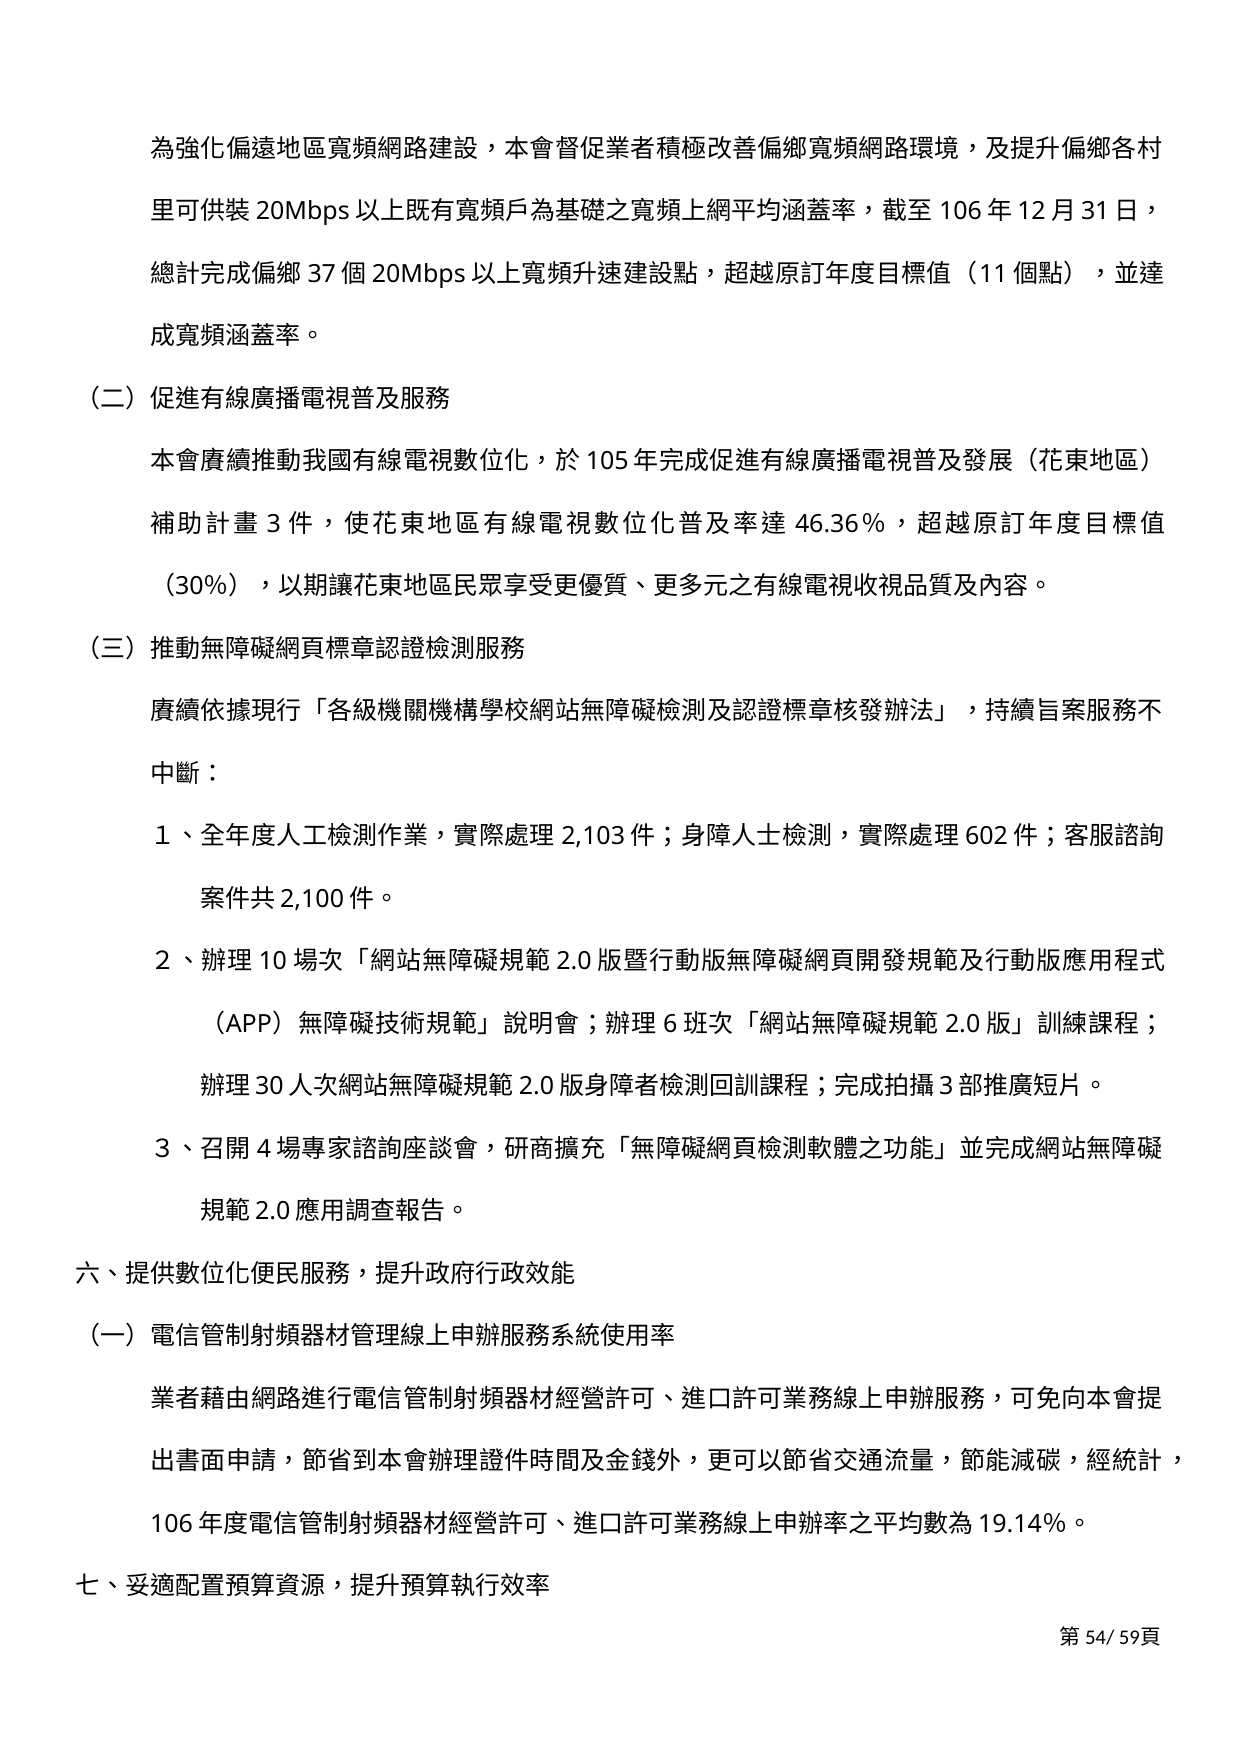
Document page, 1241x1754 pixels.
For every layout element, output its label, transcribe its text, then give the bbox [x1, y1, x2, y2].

text 賡續依據現行「各級機關機構學校網站無障礙檢測及認證標章核發辦法」，持續旨案服務不中斷： [150, 667, 1165, 792]
text ２、辦理10場次「網站無障礙規範2.0版暨行動版無障礙網頁開發規範及行動版應用程式（APP）無障礙技術規範」說明會；辦理6班次「網站無障礙規範2.0版」訓練課程；辦理30人次網站無障礙規範2.0版身障者檢測回訓課程；完成拍攝3部推廣短片。 [150, 917, 1165, 1104]
text （三）推動無障礙網頁標章認證檢測服務 [75, 604, 1165, 667]
text （二）促進有線廣播電視普及服務 [75, 354, 1165, 417]
text 七、妥適配置預算資源，提升預算執行效率 [75, 1542, 1165, 1604]
text 業者藉由網路進行電信管制射頻器材經營許可、進口許可業務線上申辦服務，可免向本會提出書面申請，節省到本會辦理證件時間及金錢外，更可以節省交通流量，節能減碳，經統計，106年度電信管制射頻器材經營許可、進口許可業務線上申辦率之平均數為19.14％。 [150, 1354, 1165, 1542]
text 本會賡續推動我國有線電視數位化，於105年完成促進有線廣播電視普及發展（花東地區）補助計畫3件，使花東地區有線電視數位化普及率達46.36％，超越原訂年度目標值（30％），以期讓花東地區民眾享受更優質、更多元之有線電視收視品質及內容。 [150, 417, 1165, 604]
text （一）電信管制射頻器材管理線上申辦服務系統使用率 [75, 1292, 1165, 1354]
text 六、提供數位化便民服務，提升政府行政效能 [75, 1229, 1165, 1292]
text １、全年度人工檢測作業，實際處理2,103件；身障人士檢測，實際處理602件；客服諮詢案件共2,100件。 [150, 792, 1165, 917]
text 為強化偏遠地區寬頻網路建設，本會督促業者積極改善偏鄉寬頻網路環境，及提升偏鄉各村里可供裝20Mbps以上既有寬頻戶為基礎之寬頻上網平均涵蓋率，截至106年12月31日，總計完成偏鄉37個20Mbps以上寬頻升速建設點，超越原訂年度目標值（11個點），並達成寬頻涵蓋率。 [150, 104, 1165, 354]
text ３、召開4場專家諮詢座談會，研商擴充「無障礙網頁檢測軟體之功能」並完成網站無障礙規範2.0應用調查報告。 [150, 1104, 1165, 1229]
